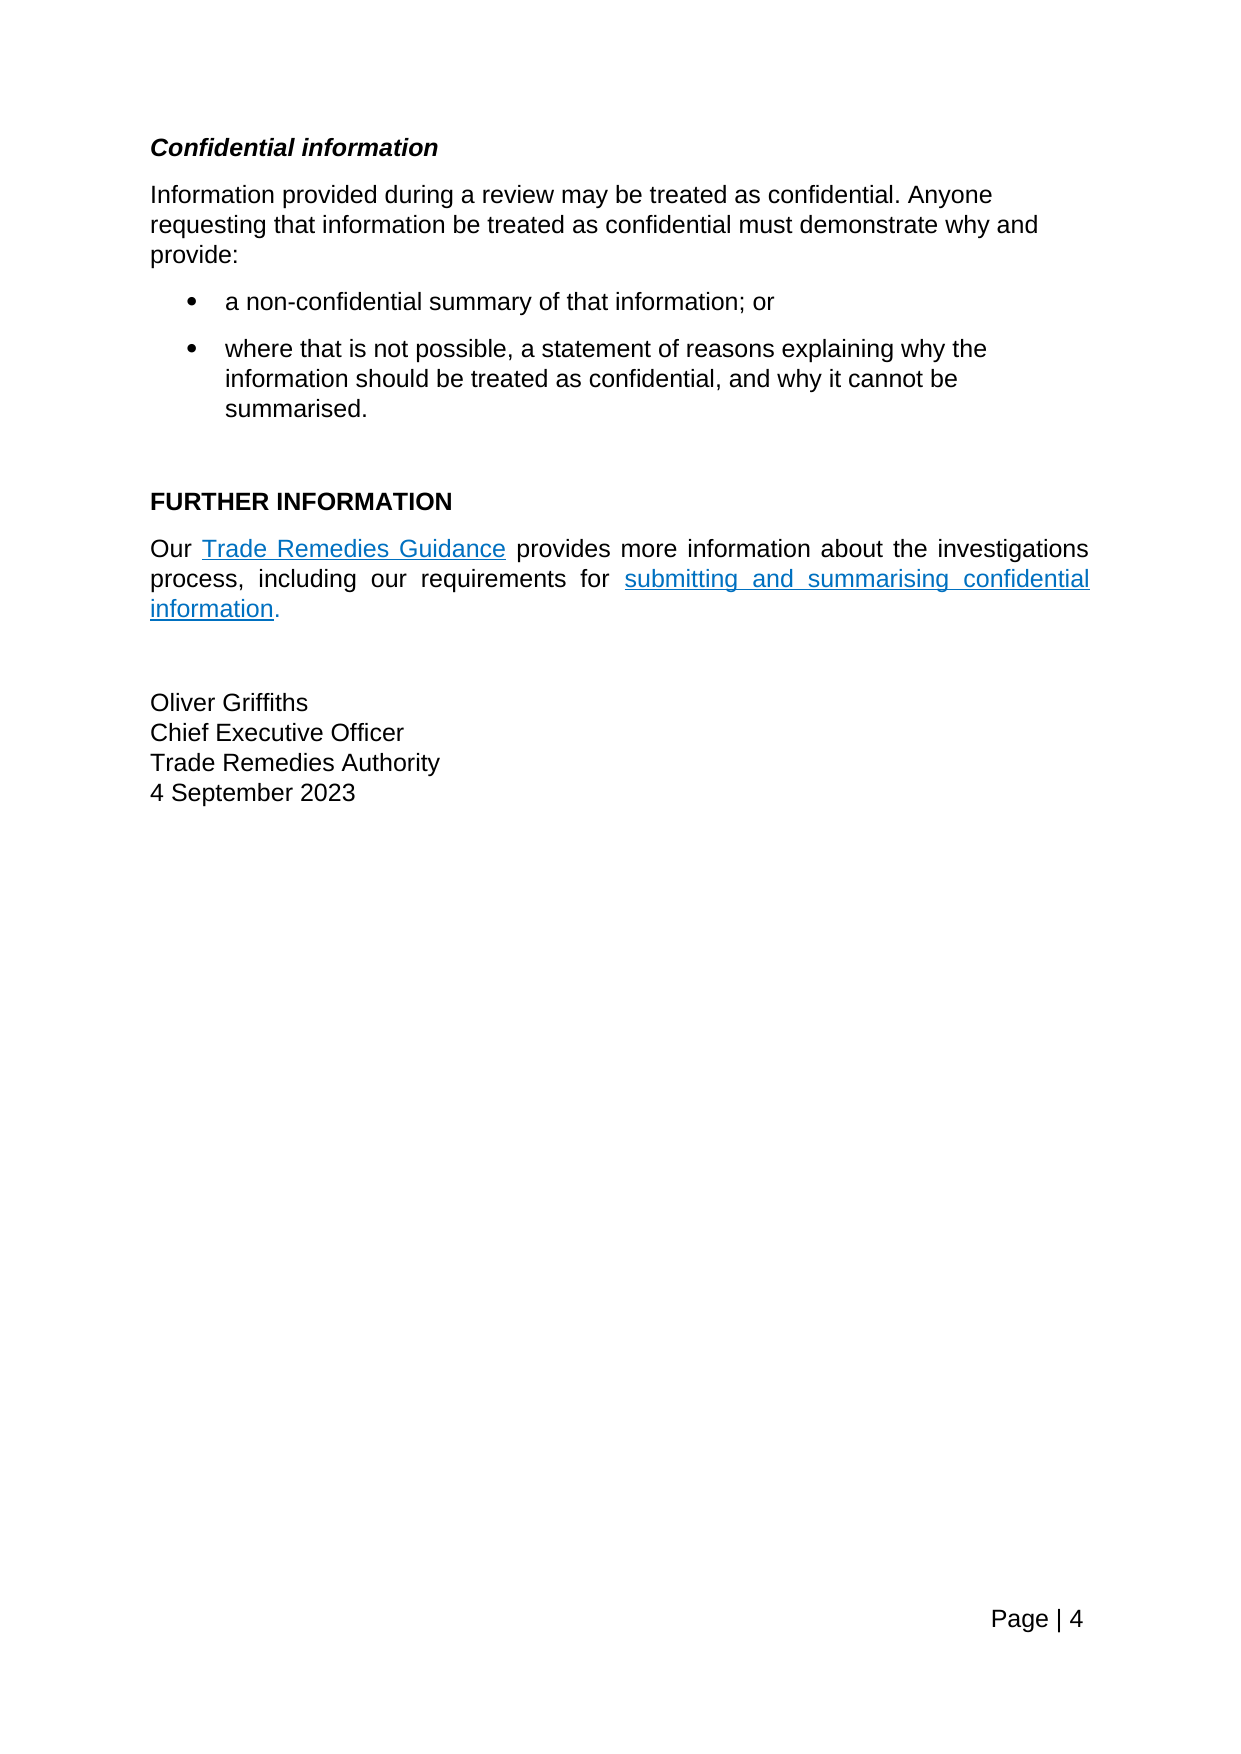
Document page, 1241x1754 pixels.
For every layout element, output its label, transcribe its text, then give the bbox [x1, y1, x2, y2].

text Our Trade Remedies Guidance provides more information about the investigations process, including our requirements for submitting and summarising confidential information. [150, 534, 1090, 623]
text Oliver Griffiths [150, 688, 1090, 717]
list a non-confidential summary of that information; or [187, 287, 1090, 316]
list where that is not possible, a statement of reasons explaining why the information should be treated as confidential, and why it cannot be summarised. [187, 333, 1090, 423]
text 4 September 2023 [150, 778, 1090, 807]
text Chief Executive Officer [150, 718, 1090, 747]
text FURTHER INFORMATION [150, 487, 1090, 516]
text Confidential information [150, 133, 1090, 162]
text Trade Remedies Authority [150, 748, 1090, 777]
text Information provided during a review may be treated as confidential. Anyone requesting that information be treated as confidential must demonstrate why and provide: [150, 180, 1090, 269]
